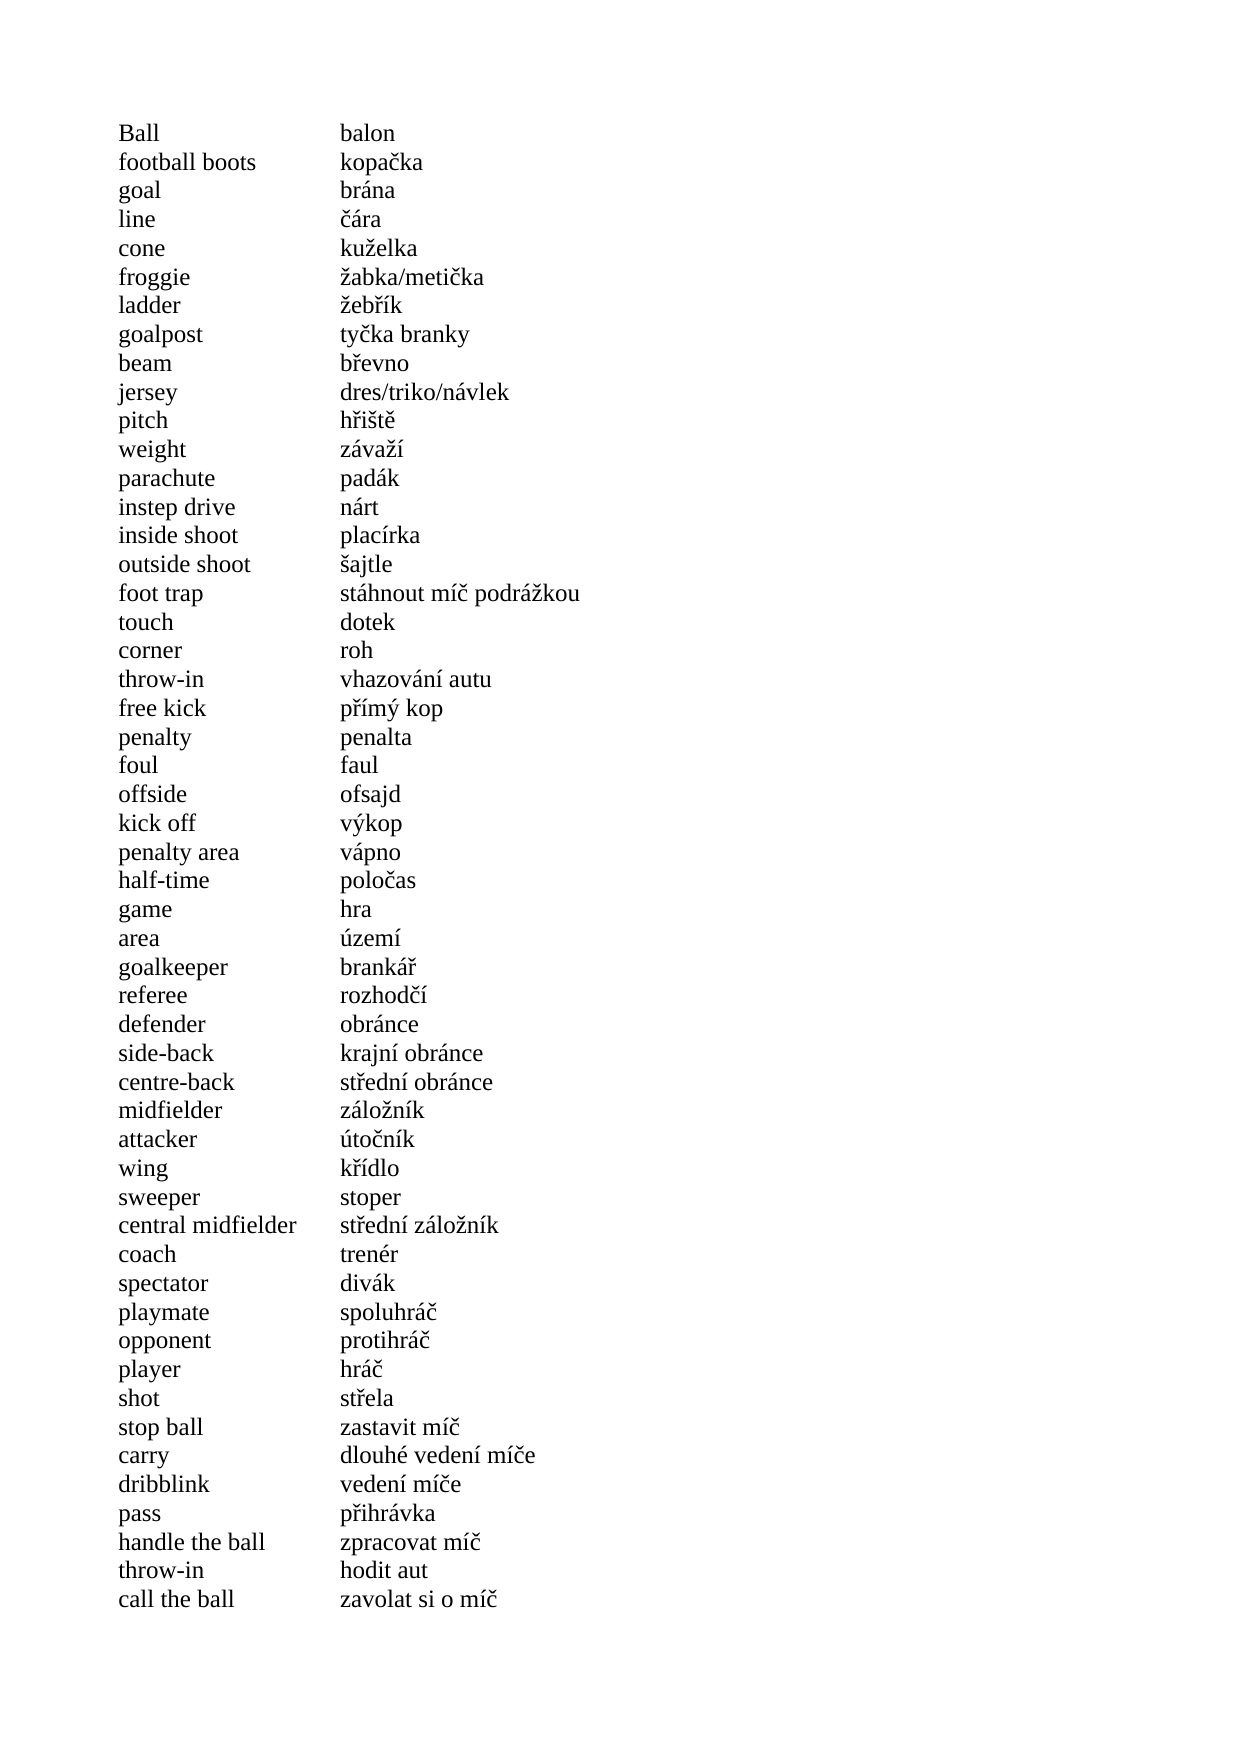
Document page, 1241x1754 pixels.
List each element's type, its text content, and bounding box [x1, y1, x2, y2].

text attacker útočník [118, 1124, 1122, 1153]
text side-back krajní obránce [118, 1038, 1122, 1067]
text central midfielder střední záložník [118, 1211, 1122, 1239]
text throw-in hodit aut [118, 1556, 1122, 1584]
text cone kuželka [118, 233, 1122, 262]
text spectator divák [118, 1268, 1122, 1297]
text jersey dres/triko/návlek [118, 377, 1122, 406]
text penalty penalta [118, 722, 1122, 751]
text call the ball zavolat si o míč [118, 1584, 1122, 1613]
text pitch hřiště [118, 406, 1122, 434]
text instep drive nárt [118, 492, 1122, 521]
text free kick přímý kop [118, 693, 1122, 722]
text foul faul [118, 751, 1122, 779]
text ladder žebřík [118, 291, 1122, 319]
text goalpost tyčka branky [118, 319, 1122, 348]
text game hra [118, 894, 1122, 923]
text playmate spoluhráč [118, 1297, 1122, 1326]
text dribblink vedení míče [118, 1469, 1122, 1498]
text kick off výkop [118, 808, 1122, 837]
text offside ofsajd [118, 779, 1122, 808]
text area území [118, 923, 1122, 952]
text corner roh [118, 636, 1122, 664]
text goalkeeper brankář [118, 952, 1122, 981]
text stop ball zastavit míč [118, 1412, 1122, 1441]
text beam břevno [118, 348, 1122, 377]
text player hráč [118, 1354, 1122, 1383]
text foot trap stáhnout míč podrážkou [118, 578, 1122, 607]
text goal brána [118, 176, 1122, 204]
text midfielder záložník [118, 1096, 1122, 1124]
text carry dlouhé vedení míče [118, 1441, 1122, 1469]
text throw-in vhazování autu [118, 664, 1122, 693]
text inside shoot placírka [118, 521, 1122, 549]
text touch dotek [118, 607, 1122, 636]
text weight závaží [118, 434, 1122, 463]
text line čára [118, 204, 1122, 233]
text Ball balon [118, 118, 1122, 147]
text opponent protihráč [118, 1326, 1122, 1354]
text handle the ball zpracovat míč [118, 1527, 1122, 1556]
text half-time poločas [118, 866, 1122, 894]
text wing křídlo [118, 1153, 1122, 1182]
text defender obránce [118, 1009, 1122, 1038]
text referee rozhodčí [118, 981, 1122, 1009]
text parachute padák [118, 463, 1122, 492]
text pass přihrávka [118, 1498, 1122, 1527]
text penalty area vápno [118, 837, 1122, 866]
text outside shoot šajtle [118, 549, 1122, 578]
text coach trenér [118, 1239, 1122, 1268]
text football boots kopačka [118, 147, 1122, 176]
text shot střela [118, 1383, 1122, 1412]
text centre-back střední obránce [118, 1067, 1122, 1096]
text froggie žabka/metička [118, 262, 1122, 291]
text sweeper stoper [118, 1182, 1122, 1211]
